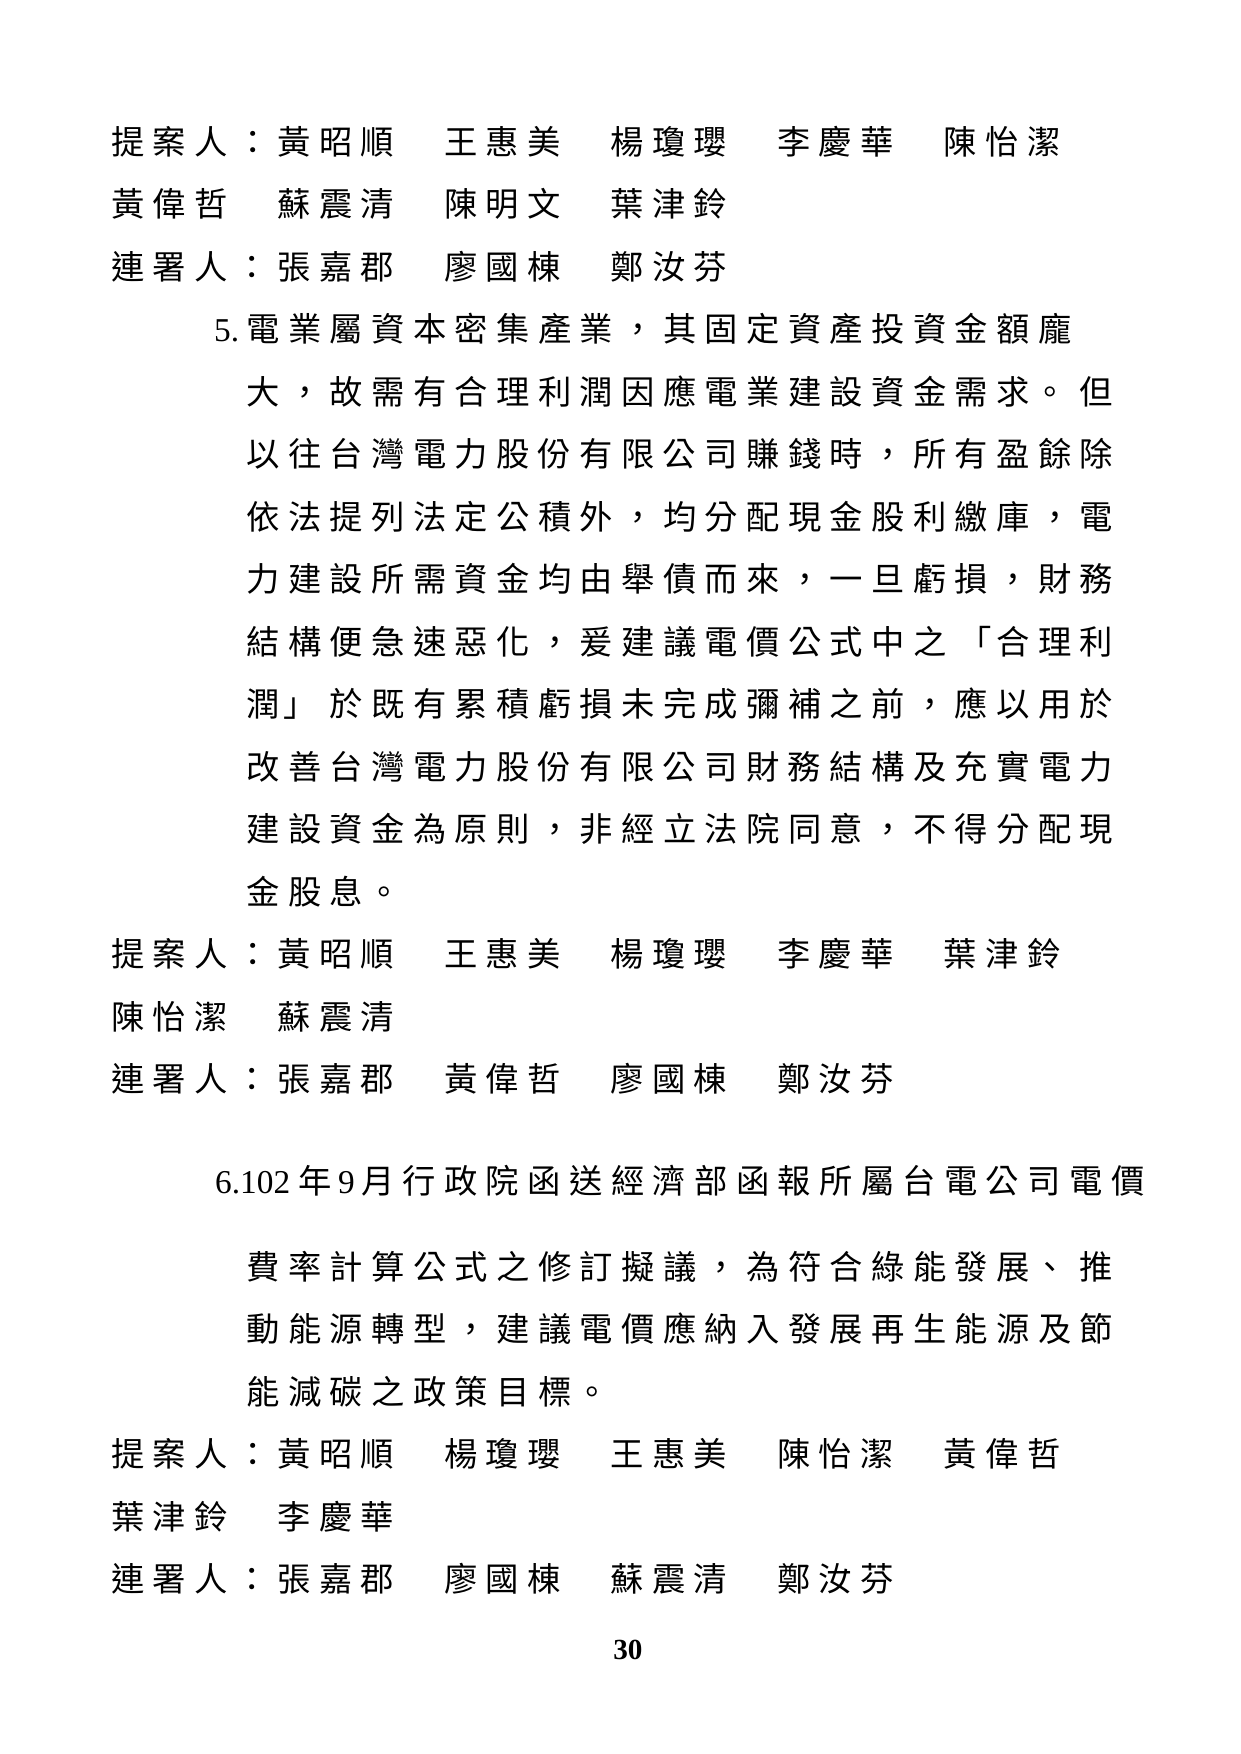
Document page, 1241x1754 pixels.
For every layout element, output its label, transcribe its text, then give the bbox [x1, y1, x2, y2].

text 提案人：黃昭順 王惠美 楊瓊瓔 李慶華 陳怡潔 黃偉哲 蘇震清 陳明文 葉津鈴 [107, 98, 1089, 223]
text 提案人：黃昭順 楊瓊瓔 王惠美 陳怡潔 黃偉哲 葉津鈴 李慶華 [107, 1411, 1089, 1536]
text 連署人：張嘉郡 廖國棟 鄭汝芬 [107, 223, 1089, 286]
text 提案人：黃昭順 王惠美 楊瓊瓔 李慶華 葉津鈴 陳怡潔 蘇震清 [107, 911, 1089, 1036]
text 6.102年9月行政院函送經濟部函報所屬台電公司電價費率計算公式之修訂擬議，為符合綠能發展、推動能源轉型，建議電價應納入發展再生能源及節能減碳之政策目標。 [211, 1098, 1148, 1411]
text 連署人：張嘉郡 黃偉哲 廖國棟 鄭汝芬 [107, 1036, 1089, 1098]
text 連署人：張嘉郡 廖國棟 蘇震清 鄭汝芬 [107, 1536, 1089, 1598]
text 5.電業屬資本密集產業，其固定資產投資金額龐大，故需有合理利潤因應電業建設資金需求。但以往台灣電力股份有限公司賺錢時，所有盈餘除依法提列法定公積外，均分配現金股利繳庫，電力建設所需資金均由舉債而來，一旦虧損，財務結構便急速惡化，爰建議電價公式中之「合理利潤」於既有累積虧損未完成彌補之前，應以用於改善台灣電力股份有限公司財務結構及充實電力建設資金為原則，非經立法院同意，不得分配現金股息。 [211, 286, 1148, 911]
